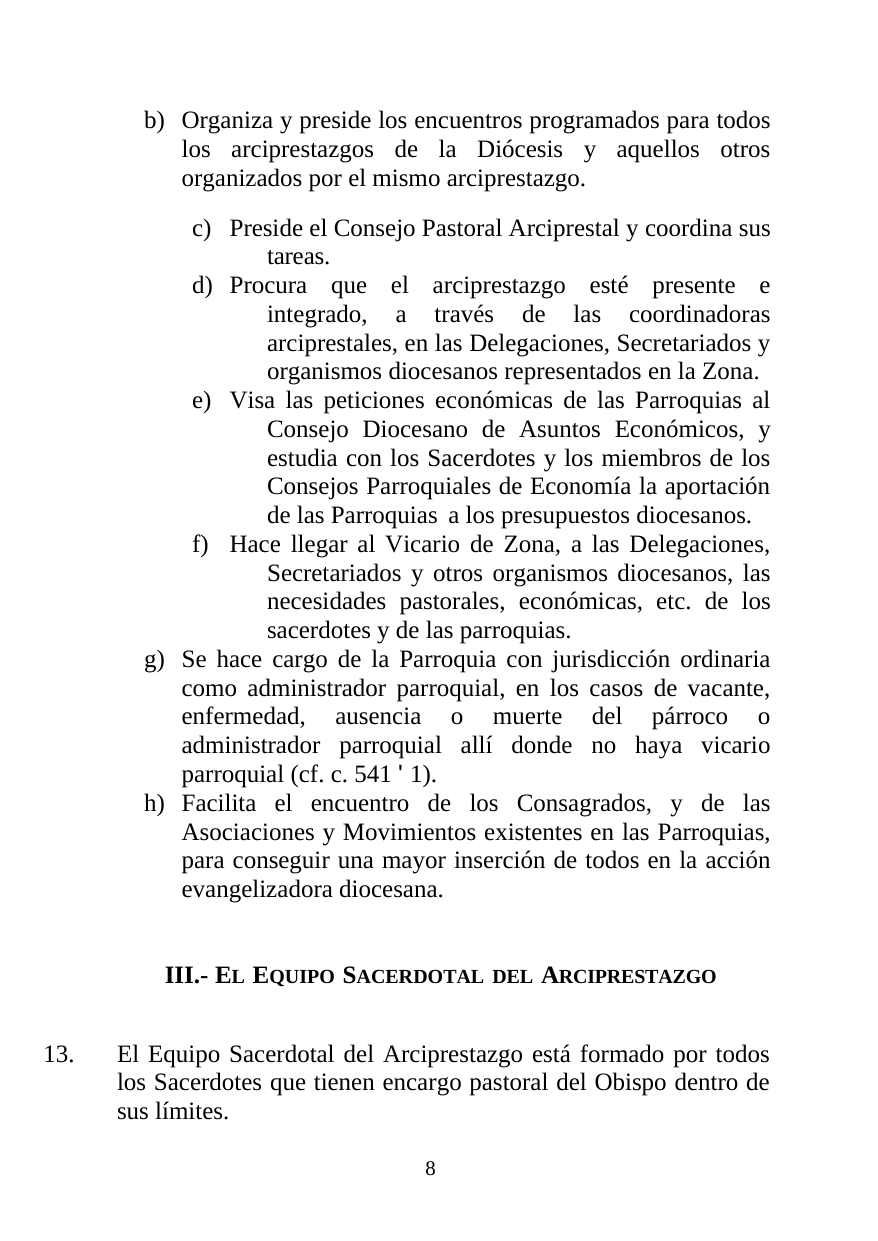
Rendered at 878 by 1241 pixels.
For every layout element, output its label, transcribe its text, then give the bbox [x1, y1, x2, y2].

list El Equipo Sacerdotal del Arciprestazgo está formado por todos los Sacerdotes que tienen encargo pastoral del Obispo dentro de sus límites. [106, 1039, 771, 1125]
list Se hace cargo de la Parroquia con jurisdicción ordinaria como administrador parroquial, en los casos de vacante, enfermedad, ausencia o muerte del párroco o administrador parroquial allí donde no haya vicario parroquial (cf. c. 541 ' 1). [144, 644, 771, 788]
list Preside el Consejo Pastoral Arciprestal y coordina sus tareas. [192, 213, 771, 270]
subtitle III.- El Equipo Sacerdotal del Arciprestazgo [164, 960, 781, 989]
list Facilita el encuentro de los Consagrados, y de las Asociaciones y Movimientos existentes en las Parroquias, para conseguir una mayor inserción de todos en la acción evangelizadora diocesana. [144, 788, 771, 903]
list Organiza y preside los encuentros programados para todos los arciprestazgos de la Diócesis y aquellos otros organizados por el mismo arciprestazgo. [144, 106, 771, 192]
list Procura que el arciprestazgo esté presente e integrado, a través de las coordinadoras arciprestales, en las Delegaciones, Secretariados y organismos diocesanos representados en la Zona. [192, 270, 771, 385]
list Hace llegar al Vicario de Zona, a las Delegaciones, Secretariados y otros organismos diocesanos, las necesidades pastorales, económicas, etc. de los sacerdotes y de las parroquias. [192, 529, 771, 644]
list Visa las peticiones económicas de las Parroquias al Consejo Diocesano de Asuntos Económicos, y estudia con los Sacerdotes y los miembros de los Consejos Parroquiales de Economía la aportación de las Parroquias a los presupuestos diocesanos. [192, 385, 771, 529]
